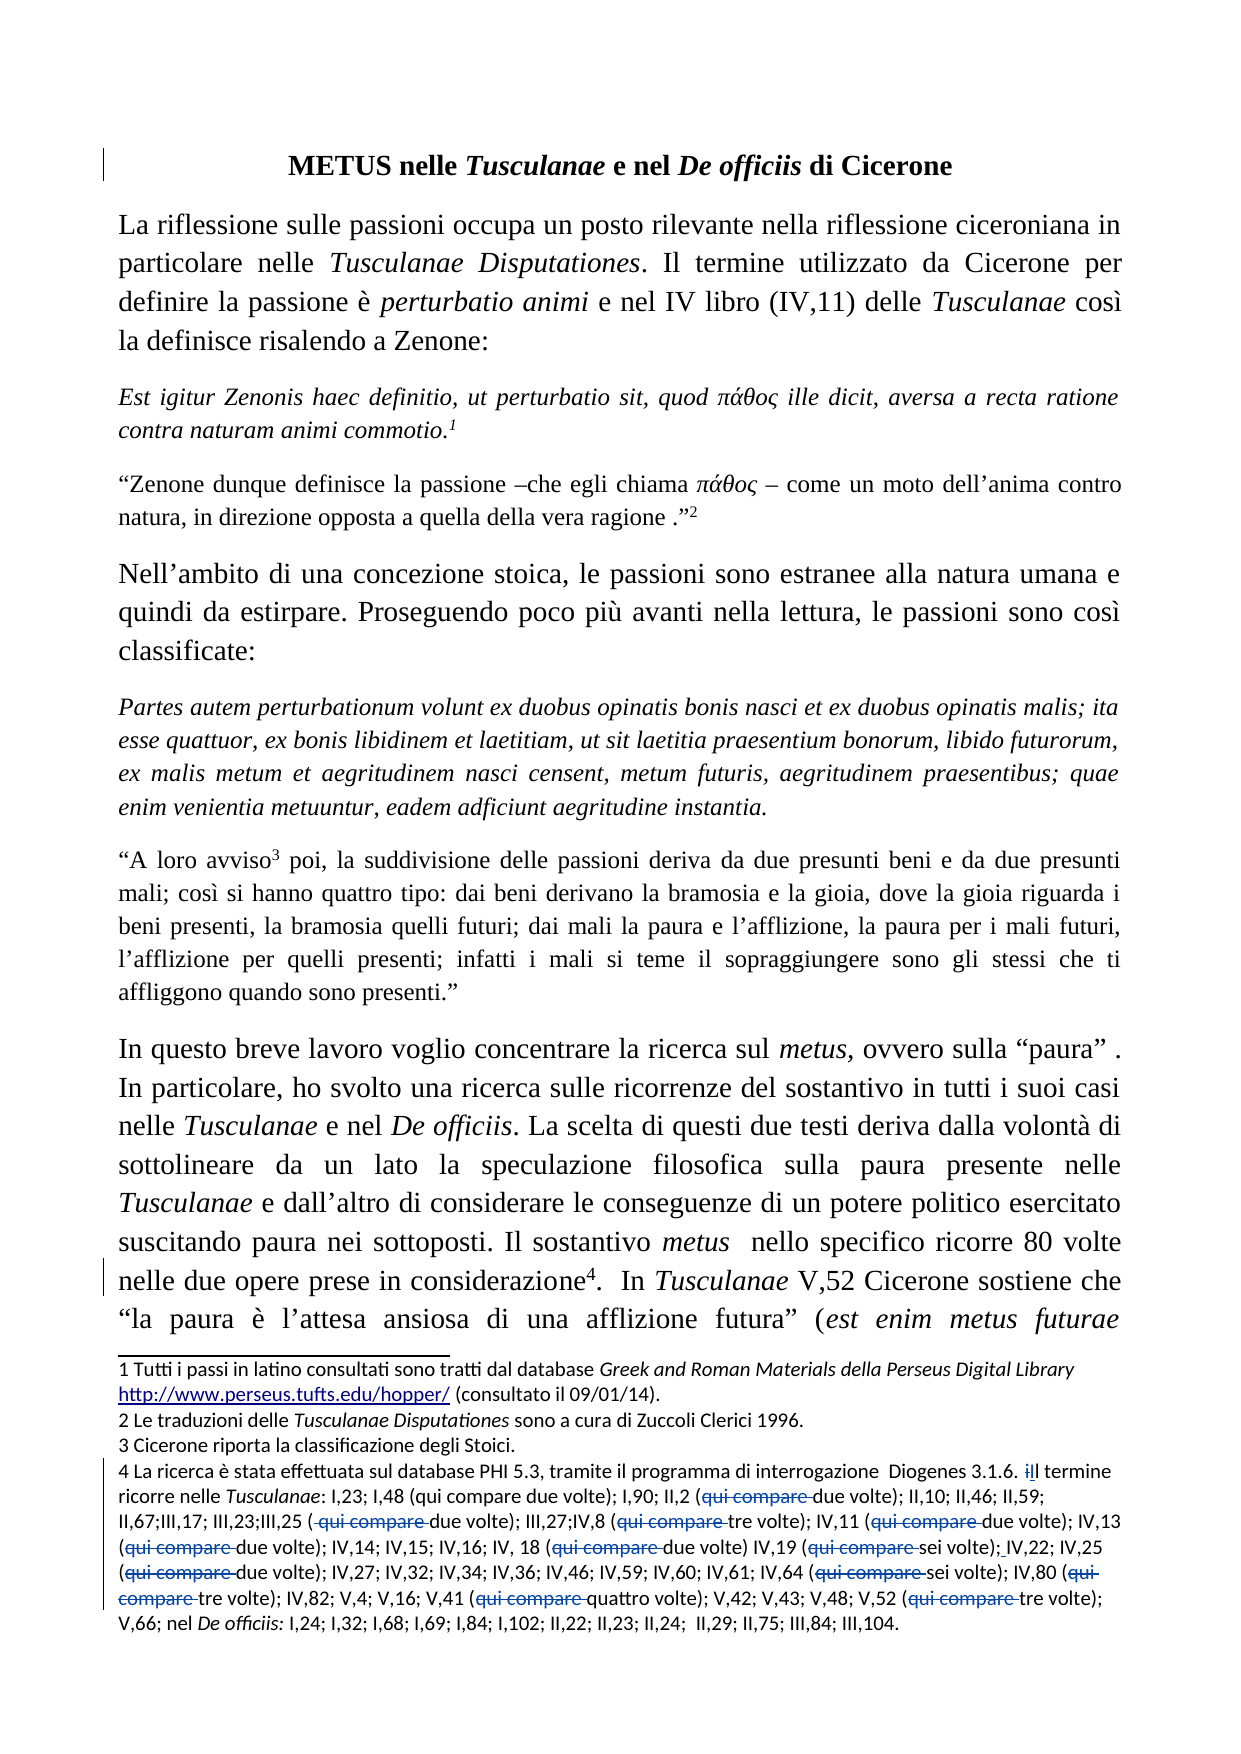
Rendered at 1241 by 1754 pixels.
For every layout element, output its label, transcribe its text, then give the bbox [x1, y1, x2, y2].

text “Zenone dunque definisce la passione –che egli chiama πάθος – come un moto dell’anima contro natura, in direzione opposta a quella della vera ragione .” [118, 469, 1122, 531]
text La ricerca è stata effettuata sul database PHI 5.3, tramite il programma di interrogazione Diogenes 3.1.6. Il termine ricorre nelle Tusculanae: I,23; I,48 (qui compare due volte); I,90; II,2 (due volte); II,10; II,46; II,59; II,67;III,17; III,23;III,25 (due volte); III,27;IV,8 (tre volte); IV,11 (due volte); IV,13 (due volte); IV,14; IV,15; IV,16; IV, 18 (due volte) IV,19 (sei volte); IV,22; IV,25 (due volte); IV,27; IV,32; IV,34; IV,36; IV,46; IV,59; IV,60; IV,61; IV,64 (sei volte); IV,80 (tre volte); IV,82; V,4; V,16; V,41 (quattro volte); V,42; V,43; V,48; V,52 (tre volte); V,66; nel De officiis: I,24; I,32; I,68; I,69; I,84; I,102; II,22; II,23; II,24; II,29; II,75; III,84; III,104. [118, 1458, 1122, 1636]
text In questo breve lavoro voglio concentrare la ricerca sul metus, ovvero sulla “paura” . In particolare, ho svolto una ricerca sulle ricorrenze del sostantivo in tutti i suoi casi nelle Tusculanae e nel De officiis. La scelta di questi due testi deriva dalla volontà di sottolineare da un lato la speculazione filosofica sulla paura presente nelle Tusculanae e dall’altro di considerare le conseguenze di un potere politico esercitato suscitando paura nei sottoposti. Il sostantivo metus nello specifico ricorre 80 volte nelle due opere prese in considerazione. In Tusculanae V,52 Cicerone sostiene che “la paura è l’attesa ansiosa di una afflizione futura” (est enim metus futurae [118, 1031, 1122, 1335]
text Nell’ambito di una concezione stoica, le passioni sono estranee alla natura umana e quindi da estirpare. Proseguendo poco più avanti nella lettura, le passioni sono così classificate: [118, 556, 1122, 667]
text Tutti i passi in latino consultati sono tratti dal database Greek and Roman Materials della Perseus Digital Library http://www.perseus.tufts.edu/hopper/ (consultato il 09/01/14). [118, 1356, 1122, 1407]
text Est igitur Zenonis haec definitio, ut perturbatio sit, quod πάθος ille dicit, aversa a recta ratione contra naturam animi commotio. [118, 382, 1122, 444]
text La riflessione sulle passioni occupa un posto rilevante nella riflessione ciceroniana in particolare nelle Tusculanae Disputationes. Il termine utilizzato da Cicerone per definire la passione è perturbatio animi e nel IV libro (IV,11) delle Tusculanae così la definisce risalendo a Zenone: [118, 207, 1122, 356]
text “A loro avviso poi, la suddivisione delle passioni deriva da due presunti beni e da due presunti mali; così si hanno quattro tipo: dai beni derivano la bramosia e la gioia, dove la gioia riguarda i beni presenti, la bramosia quelli futuri; dai mali la paura e l’afflizione, la paura per i mali futuri, l’afflizione per quelli presenti; infatti i mali si teme il sopraggiungere sono gli stessi che ti affliggono quando sono presenti.” [118, 845, 1122, 1006]
text Partes autem perturbationum volunt ex duobus opinatis bonis nasci et ex duobus opinatis malis; ita esse quattuor, ex bonis libidinem et laetitiam, ut sit laetitia praesentium bonorum, libido futurorum, ex malis metum et aegritudinem nasci censent, metum futuris, aegritudinem praesentibus; quae enim venientia metuuntur, eadem adficiunt aegritudine instantia. [118, 692, 1122, 820]
text Le traduzioni delle Tusculanae Disputationes sono a cura di Zuccoli Clerici 1996. [118, 1407, 1122, 1432]
text Cicerone riporta la classificazione degli Stoici. [118, 1432, 1122, 1458]
text METUS nelle Tusculanae e nel De officiis di Cicerone [118, 148, 1122, 181]
